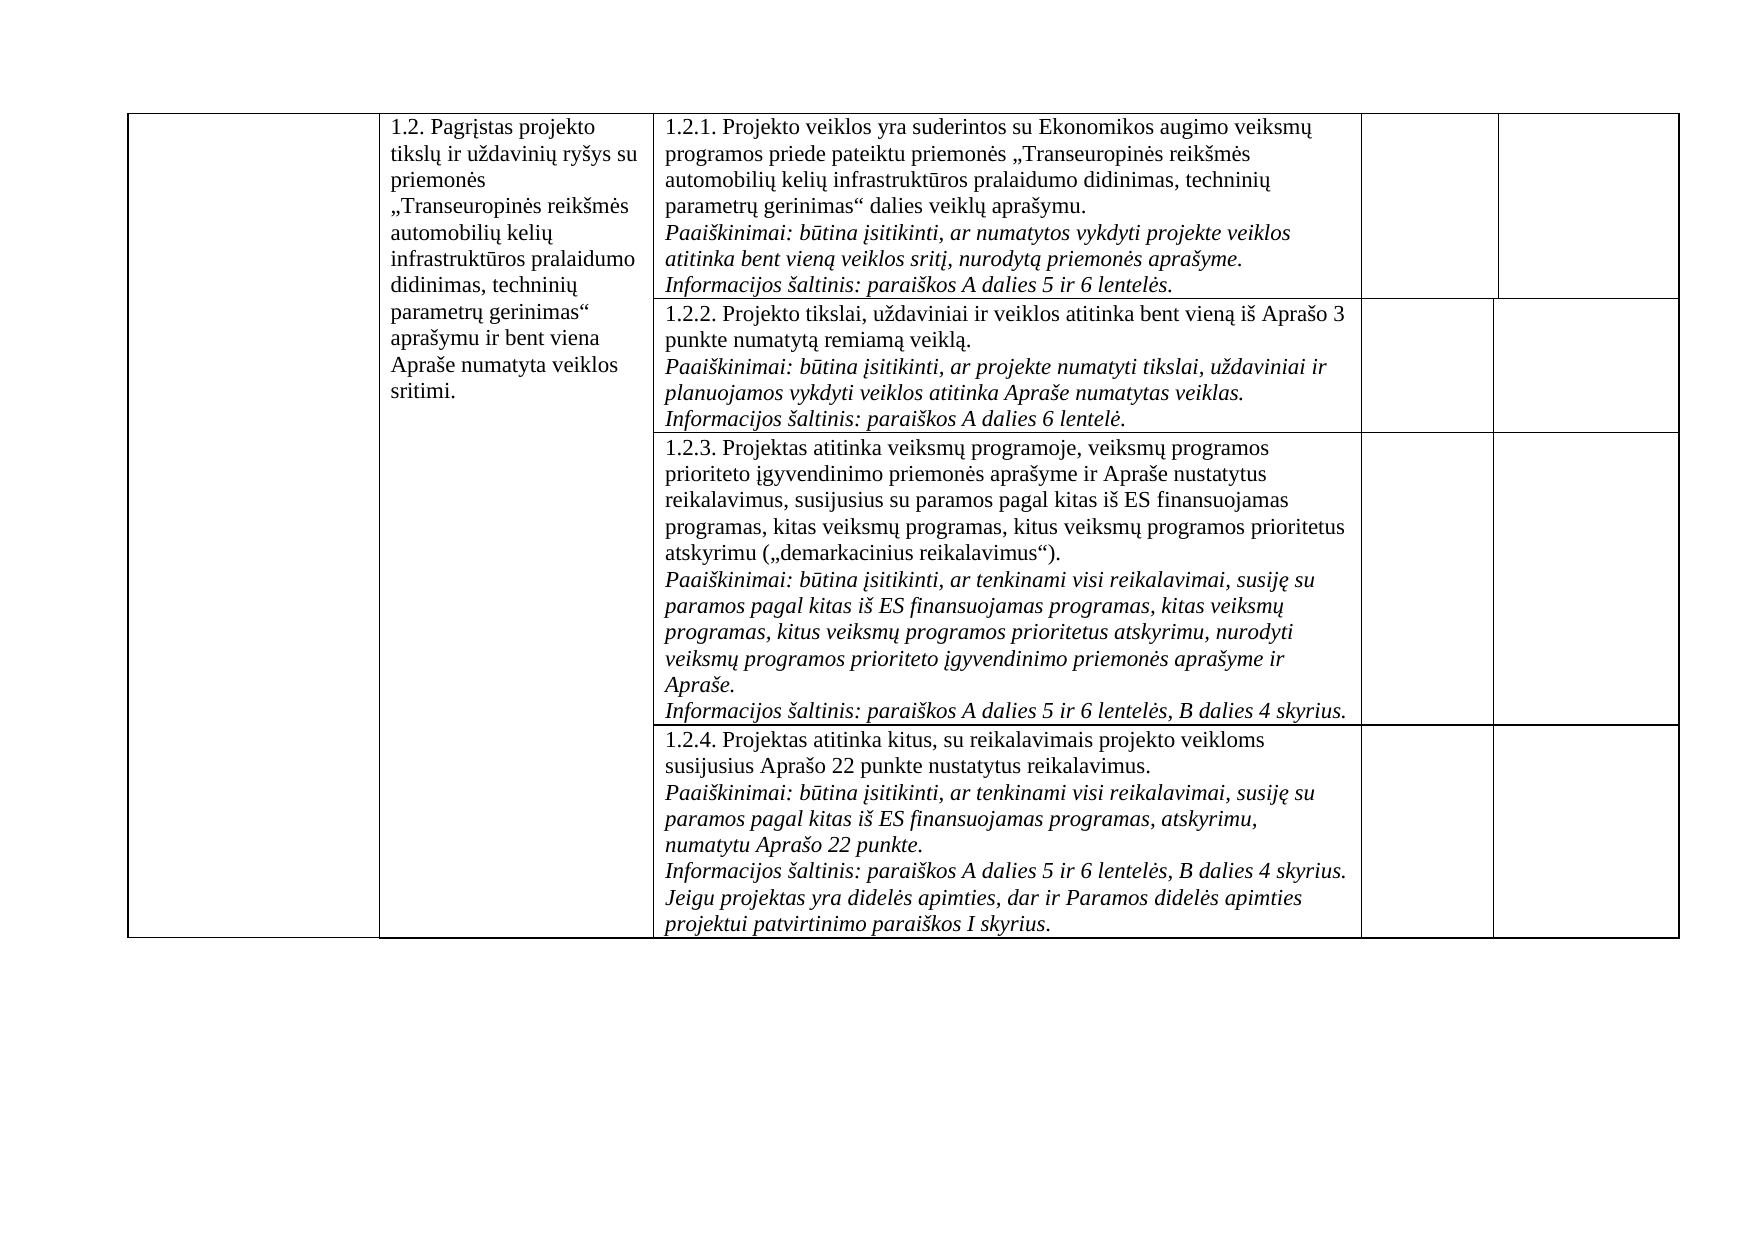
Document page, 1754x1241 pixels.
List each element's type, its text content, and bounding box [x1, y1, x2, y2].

table_cell [1494, 433, 1678, 724]
table_cell 1.2.4. Projektas atitinka kitus, su reikalavimais projekto veikloms susijusius Aprašo 22 punkte nustatytus reikalavimus. Paaiškinimai: būtina įsitikinti, ar tenkinami visi reikalavimai, susiję su paramos pagal kitas iš ES finansuojamas programas, atskyrimu, numatytu Aprašo 22 punkte. Informacijos šaltinis: paraiškos A dalies 5 ir 6 lentelės, B dalies 4 skyrius. Jeigu projektas yra didelės apimties, dar ir Paramos didelės apimties projektui patvirtinimo paraiškos I skyrius. [654, 726, 1361, 937]
table_cell [1494, 726, 1678, 937]
table_cell [1499, 114, 1678, 298]
table_cell 1.2.3. Projektas atitinka veiksmų programoje, veiksmų programos prioriteto įgyvendinimo priemonės aprašyme ir Apraše nustatytus reikalavimus, susijusius su paramos pagal kitas iš ES finansuojamas programas, kitas veiksmų programas, kitus veiksmų programos prioritetus atskyrimu („demarkacinius reikalavimus“). Paaiškinimai: būtina įsitikinti, ar tenkinami visi reikalavimai, susiję su paramos pagal kitas iš ES finansuojamas programas, kitas veiksmų programas, kitus veiksmų programos prioritetus atskyrimu, nurodyti veiksmų programos prioriteto įgyvendinimo priemonės aprašyme ir Apraše. Informacijos šaltinis: paraiškos A dalies 5 ir 6 lentelės, B dalies 4 skyrius. [654, 433, 1361, 724]
table_cell 1.2. Pagrįstas projekto tikslų ir uždavinių ryšys su priemonės „Transeuropinės reikšmės automobilių kelių infrastruktūros pralaidumo didinimas, techninių parametrų gerinimas“ aprašymu ir bent viena Apraše numatyta veiklos sritimi. [380, 114, 653, 937]
table_cell 1.2.2. Projekto tikslai, uždaviniai ir veiklos atitinka bent vieną iš Aprašo 3 punkte numatytą remiamą veiklą. Paaiškinimai: būtina įsitikinti, ar projekte numatyti tikslai, uždaviniai ir planuojamos vykdyti veiklos atitinka Apraše numatytas veiklas. Informacijos šaltinis: paraiškos A dalies 6 lentelė. [654, 299, 1361, 432]
table_cell [1494, 299, 1678, 432]
table_cell [1362, 299, 1493, 432]
table_cell [1362, 114, 1498, 298]
table_cell 1.2.1. Projekto veiklos yra suderintos su Ekonomikos augimo veiksmų programos priede pateiktu priemonės „Transeuropinės reikšmės automobilių kelių infrastruktūros pralaidumo didinimas, techninių parametrų gerinimas“ dalies veiklų aprašymu. Paaiškinimai: būtina įsitikinti, ar numatytos vykdyti projekte veiklos atitinka bent vieną veiklos sritį, nurodytą priemonės aprašyme. Informacijos šaltinis: paraiškos A dalies 5 ir 6 lentelės. [654, 114, 1361, 298]
table_cell [1362, 433, 1493, 724]
table_cell [129, 114, 379, 937]
table_cell [1362, 726, 1493, 937]
